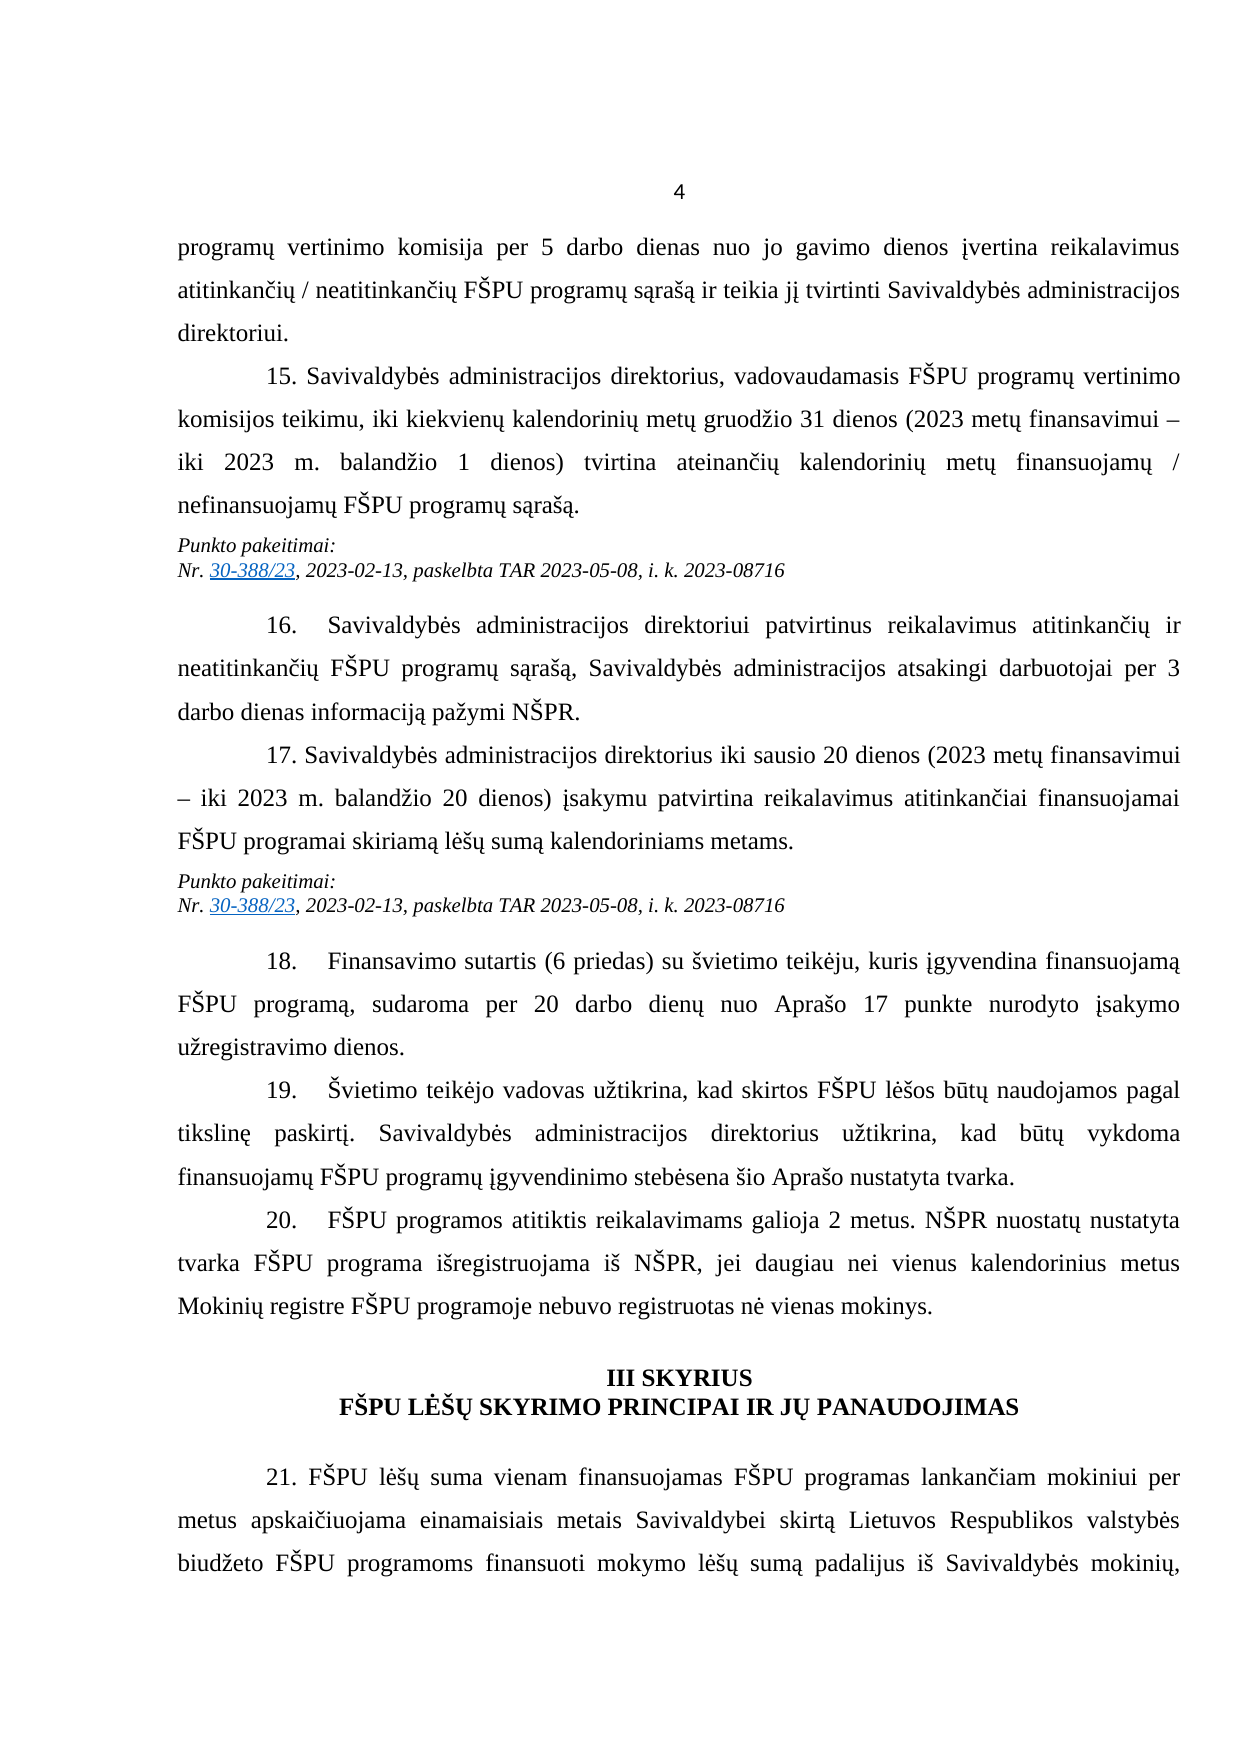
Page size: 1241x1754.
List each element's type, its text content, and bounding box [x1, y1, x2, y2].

text 21. FŠPU lėšų suma vienam finansuojamas FŠPU programas lankančiam mokiniui per metus apskaičiuojama einamaisiais metais Savivaldybei skirtą Lietuvos Respublikos valstybės biudžeto FŠPU programoms finansuoti mokymo lėšų sumą padalijus iš Savivaldybės mokinių, [177, 1462, 1181, 1577]
text 15. Savivaldybės administracijos direktorius, vadovaudamasis FŠPU programų vertinimo komisijos teikimu, iki kiekvienų kalendorinių metų gruodžio 31 dienos (2023 metų finansavimui – iki 2023 m. balandžio 1 dienos) tvirtina ateinančių kalendorinių metų finansuojamų / nefinansuojamų FŠPU programų sąrašą. [177, 361, 1181, 519]
text Nr. 30-388/23, 2023-02-13, paskelbta TAR 2023-05-08, i. k. 2023-08716 [177, 893, 1181, 917]
text III SKYRIUS [177, 1363, 1181, 1392]
text Punkto pakeitimai: [177, 869, 1181, 893]
text Nr. 30-388/23, 2023-02-13, paskelbta TAR 2023-05-08, i. k. 2023-08716 [177, 557, 1181, 582]
text 17. Savivaldybės administracijos direktorius iki sausio 20 dienos (2023 metų finansavimui – iki 2023 m. balandžio 20 dienos) įsakymu patvirtina reikalavimus atitinkančiai finansuojamai FŠPU programai skiriamą lėšų sumą kalendoriniams metams. [177, 740, 1181, 855]
text 20. FŠPU programos atitiktis reikalavimams galioja 2 metus. NŠPR nuostatų nustatyta tvarka FŠPU programa išregistruojama iš NŠPR, jei daugiau nei vienus kalendorinius metus Mokinių registre FŠPU programoje nebuvo registruotas nė vienas mokinys. [177, 1205, 1181, 1320]
text 18. Finansavimo sutartis (6 priedas) su švietimo teikėju, kuris įgyvendina finansuojamą FŠPU programą, sudaroma per 20 darbo dienų nuo Aprašo 17 punkte nurodyto įsakymo užregistravimo dienos. [177, 946, 1181, 1061]
text Punkto pakeitimai: [177, 533, 1181, 557]
text 16. Savivaldybės administracijos direktoriui patvirtinus reikalavimus atitinkančių ir neatitinkančių FŠPU programų sąrašą, Savivaldybės administracijos atsakingi darbuotojai per 3 darbo dienas informaciją pažymi NŠPR. [177, 610, 1181, 725]
text 19. Švietimo teikėjo vadovas užtikrina, kad skirtos FŠPU lėšos būtų naudojamos pagal tikslinę paskirtį. Savivaldybės administracijos direktorius užtikrina, kad būtų vykdoma finansuojamų FŠPU programų įgyvendinimo stebėsena šio Aprašo nustatyta tvarka. [177, 1075, 1181, 1190]
text FŠPU LĖŠŲ SKYRIMO PRINCIPAI IR JŲ PANAUDOJIMAS [177, 1392, 1181, 1420]
text programų vertinimo komisija per 5 darbo dienas nuo jo gavimo dienos įvertina reikalavimus atitinkančių / neatitinkančių FŠPU programų sąrašą ir teikia jį tvirtinti Savivaldybės administracijos direktoriui. [177, 232, 1181, 347]
